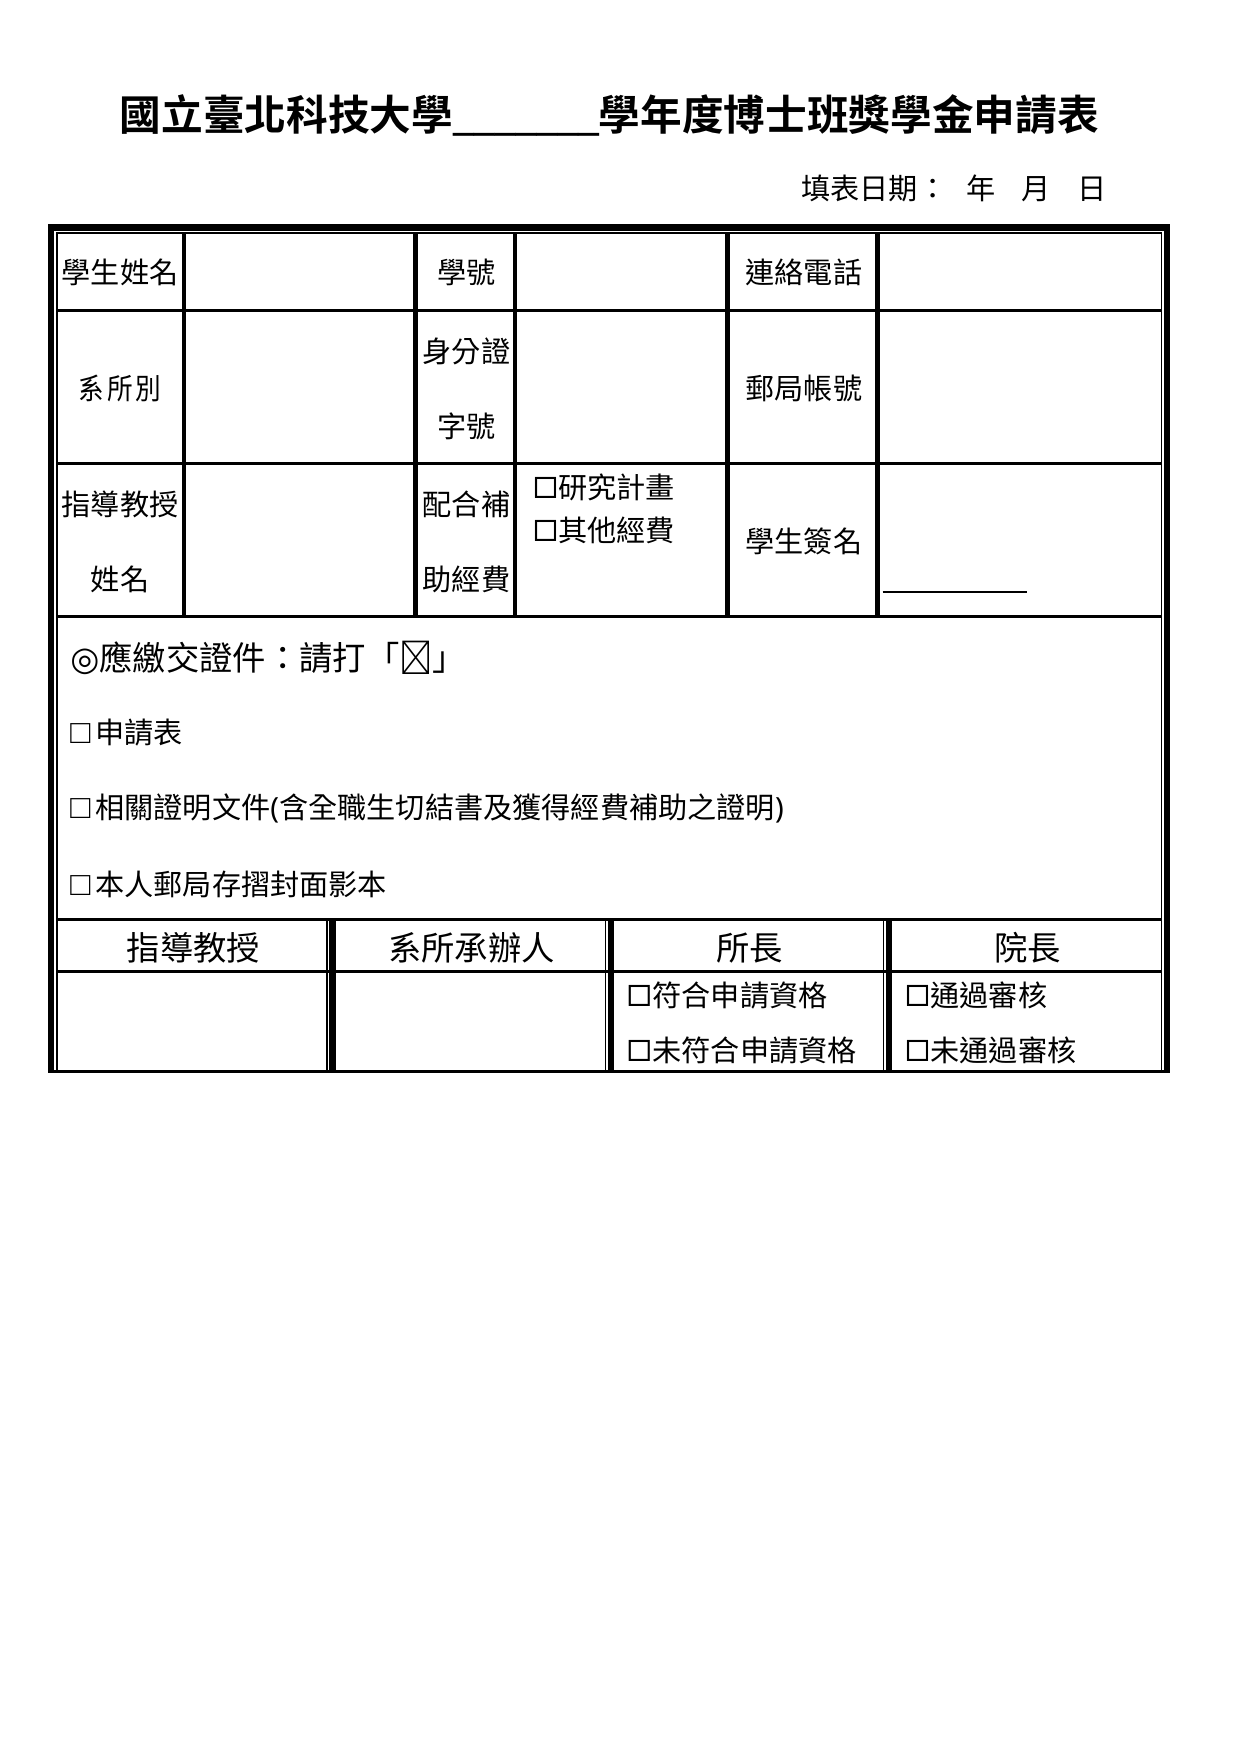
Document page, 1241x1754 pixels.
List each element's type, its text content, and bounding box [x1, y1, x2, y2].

table_cell 系所別 [58, 312, 182, 462]
table_cell 學生簽名 [730, 465, 875, 615]
table_header 學生姓名 [58, 234, 182, 309]
table_cell 指導教授姓名 [58, 465, 182, 615]
table_cell 院長 [892, 921, 1161, 969]
table_header [517, 234, 725, 309]
table_cell 符合申請資格 未符合申請資格 [614, 973, 883, 1070]
subtitle 國立臺北科技大學_______學年度博士班獎學金申請表 [112, 74, 1106, 149]
table_cell [517, 312, 725, 462]
table_header 學號 [418, 234, 513, 309]
text 填表日期： 年 月 日 [112, 149, 1106, 224]
table_header [880, 234, 1161, 309]
table_cell [336, 973, 605, 1070]
table_cell 指導教授 [58, 921, 326, 969]
table_cell 通過審核 未通過審核 [892, 973, 1161, 1070]
table_cell [880, 312, 1161, 462]
table_cell [880, 465, 1161, 615]
table_cell 所長 [614, 921, 883, 969]
table_header 連絡電話 [730, 234, 875, 309]
table_cell [58, 973, 326, 1070]
table_cell ◎應繳交證件：請打「」 申請表 相關證明文件(含全職生切結書及獲得經費補助之證明) 本人郵局存摺封面影本 [58, 618, 1161, 918]
table_header [186, 234, 413, 309]
table_cell 身分證字號 [418, 312, 513, 462]
table_cell 研究計畫 其他經費 [517, 465, 725, 615]
table_cell [186, 312, 413, 462]
table_cell 郵局帳號 [730, 312, 875, 462]
table_cell 系所承辦人 [336, 921, 605, 969]
table_cell 配合補助經費 [418, 465, 513, 615]
table_cell [186, 465, 413, 615]
